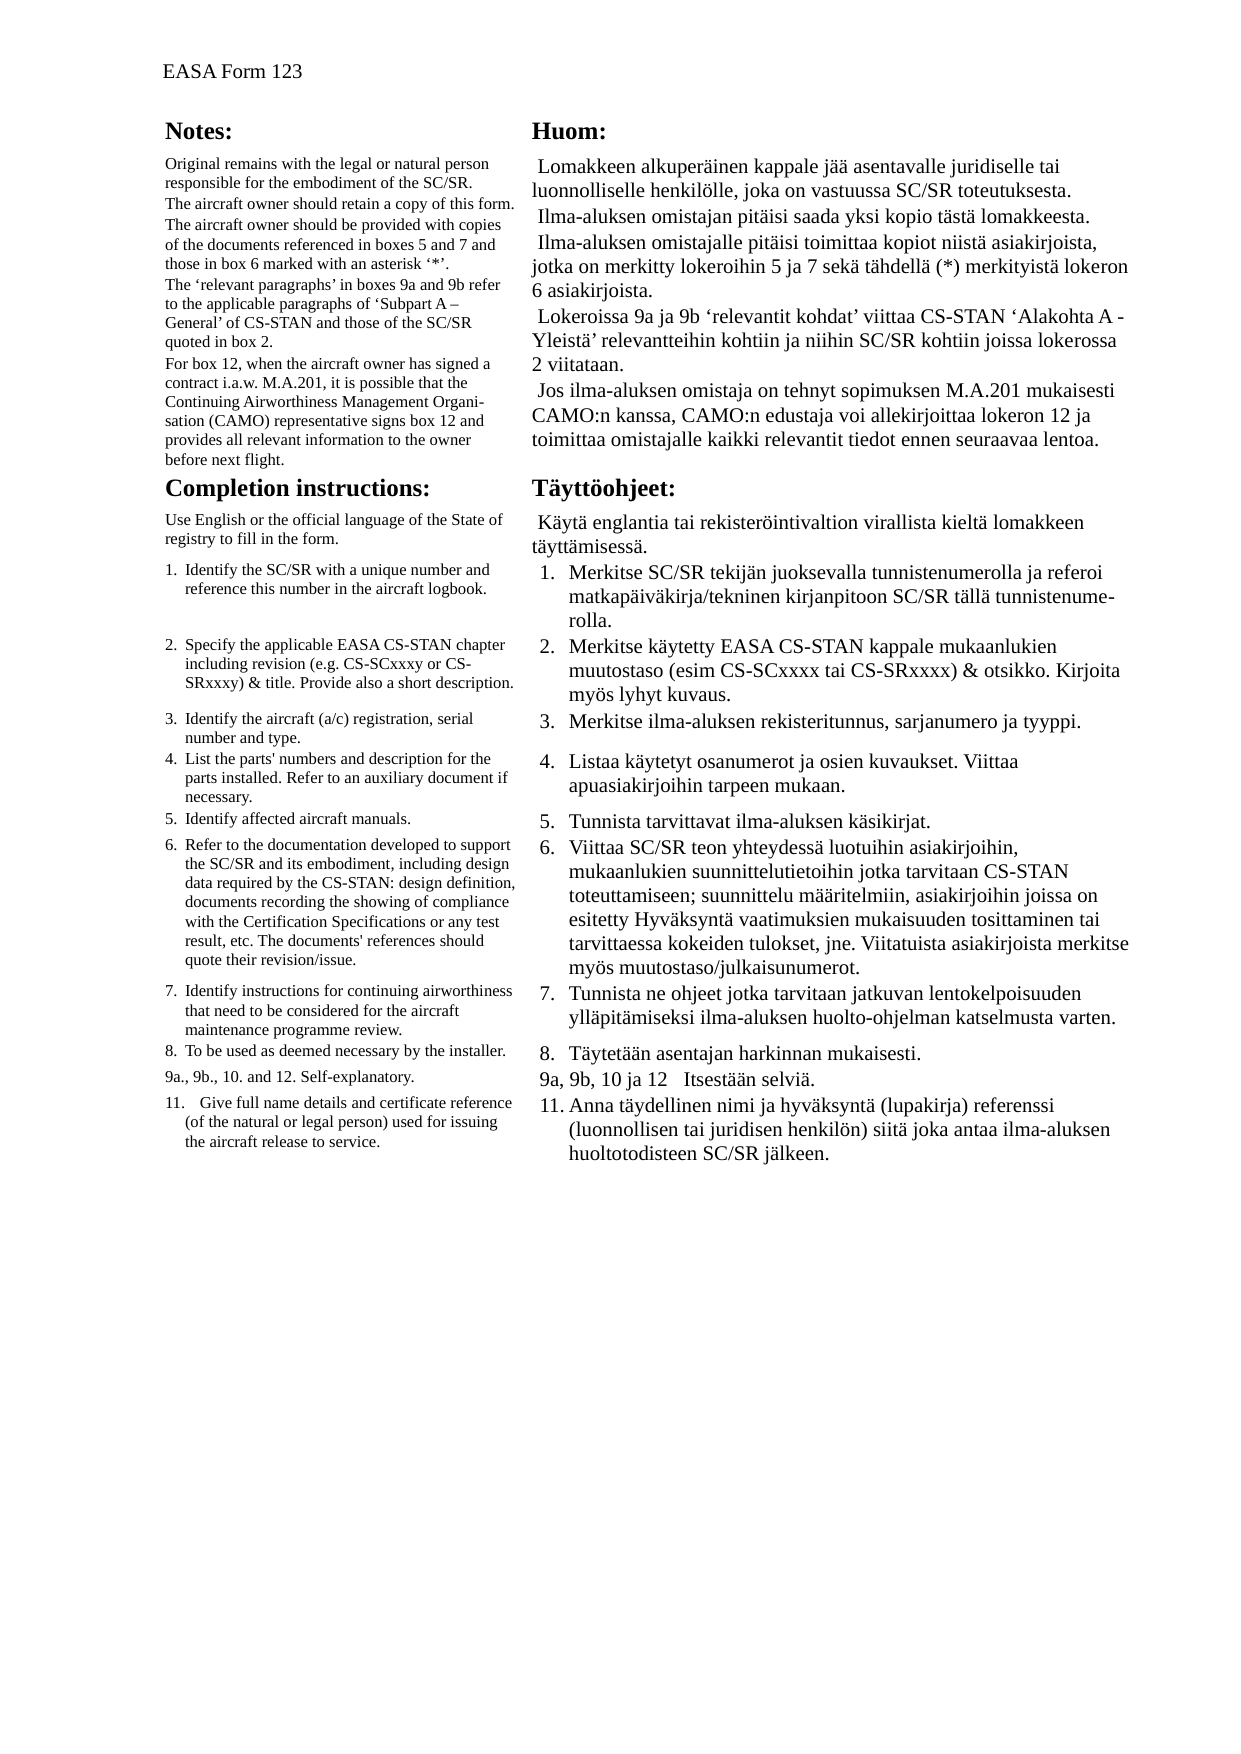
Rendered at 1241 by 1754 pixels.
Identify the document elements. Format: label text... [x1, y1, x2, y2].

table_cell Lomakkeen alkuperäinen kappale jää asentavalle juridiselle tai luonnolliselle henkilölle, joka on vastuussa SC/SR toteutuksesta. Ilma-aluksen omistajan pitäisi saada yksi kopio tästä lomakkeesta. Ilma-aluksen omistajalle pitäisi toimittaa kopiot niistä asiakirjoista, jotka on merkitty lokeroihin 5 ja 7 sekä tähdellä (*) merkityistä loke­ron 6 asiakirjoista. Lokeroissa 9a ja 9b ‘relevantit kohdat’ viittaa CS-STAN ‘Alakohta A - Yleistä’ relevantteihin kohtiin ja niihin SC/SR kohtiin joissa loke­rossa 2 viitataan. Jos ilma-aluksen omistaja on tehnyt sopimuksen M.A.201 mukaisesti CAMO:n kanssa, CAMO:n edustaja voi allekirjoittaa lokeron 12 ja toimittaa omistajalle kaikki relevantit tiedot ennen seuraavaa lentoa. [524, 151, 1137, 468]
table_cell 5. Tunnista tarvittavat ilma-aluksen käsikirjat. [524, 806, 1137, 833]
table_cell 3. Merkitse ilma-aluksen rekisteritunnus, sarjanumero ja tyyppi. [524, 706, 1137, 747]
table_cell 4. Listaa käytetyt osanumerot ja osien kuvaukset. Viittaa apuasiakirjoihin tarpeen mukaan. [524, 747, 1137, 806]
table_cell Täyttöohjeet: [524, 469, 1137, 508]
table_cell 2. Specify the applicable EASA CS-STAN chapter including revision (e.g. CS-SCxxxy or CS-SRxxxy) & title. Provide also a short description. [158, 632, 524, 706]
table_cell 8. Täytetään asentajan harkinnan mukaisesti. [524, 1039, 1137, 1065]
table_cell 1. Identify the SC/SR with a unique number and reference this number in the aircraft logbook. [158, 558, 524, 632]
table_cell Original remains with the legal or natural person responsible for the embodiment of the SC/SR. The aircraft owner should retain a copy of this form. The aircraft owner should be provided with copies of the documents referenced in boxes 5 and 7 and those in box 6 marked with an asterisk ‘*’. The ‘relevant paragraphs’ in boxes 9a and 9b refer to the applicable paragraphs of ‘Subpart A – General’ of CS-STAN and those of the SC/SR quoted in box 2. For box 12, when the aircraft owner has signed a contract i.a.w. M.A.201, it is possible that the Continuing Airworthiness Management Organi­sation (CAMO) representative signs box 12 and provides all relevant information to the owner before next flight. [158, 151, 524, 468]
table_cell 6. Refer to the documentation developed to support the SC/SR and its embodiment, including design data required by the CS-STAN: design defini­tion, documents recording the showing of compliance with the Certification Specifications or any test result, etc. The documents' references should quote their revision/issue. [158, 833, 524, 979]
table_cell 1. Merkitse SC/SR tekijän juoksevalla tunnistenumerolla ja referoi matkapäiväkirja/tekninen kirjanpitoon SC/SR tällä tunnistenume­rolla. [524, 558, 1137, 632]
table_cell 3. Identify the aircraft (a/c) registration, serial number and type. [158, 706, 524, 747]
table_cell 4. List the parts' numbers and description for the parts installed. Refer to an auxiliary document if necessary. [158, 747, 524, 806]
table_cell 8. To be used as deemed necessary by the installer. [158, 1039, 524, 1065]
table_cell Completion instructions: [158, 469, 524, 508]
table_cell 2. Merkitse käytetty EASA CS-STAN kappale mukaanlukien muutostaso (esim CS-SCxxxx tai CS-SRxxxx) & otsikko. Kirjoita myös lyhyt kuvaus. [524, 632, 1137, 706]
table_cell 6. Viittaa SC/SR teon yhteydessä luotuihin asiakirjoihin, mukaanlukien suunnittelutietoihin jotka tarvitaan CS-STAN toteuttamiseen; suunnittelu määritelmiin, asiakirjoihin joissa on esitetty Hyväksyntä vaatimuksien mukaisuuden tosittaminen tai tarvittaessa kokeiden tulokset, jne. Viitatuista asiakirjoista merkitse myös muutostaso/julkaisunumerot. [524, 833, 1137, 979]
table_cell 11. Anna täydellinen nimi ja hyväksyntä (lupakirja) referenssi (luonnollisen tai juridisen henkilön) siitä joka antaa ilma-aluksen huolto­todisteen SC/SR jälkeen. [524, 1091, 1137, 1165]
table_cell Käytä englantia tai rekisteröintivaltion virallista kieltä lomakkeen täyttämisessä. [524, 508, 1137, 558]
table_cell 7. Tunnista ne ohjeet jotka tarvitaan jatkuvan lentokelpoisuuden ylläpitämiseksi ilma-aluksen huolto-ohjelman katselmusta varten. [524, 979, 1137, 1039]
table_cell 7. Identify instructions for continuing airworthiness that need to be considered for the aircraft maintenance programme review. [158, 979, 524, 1039]
table_cell 9a, 9b, 10 ja 12 Itsestään selviä. [524, 1065, 1137, 1091]
table_header Notes: [158, 112, 524, 151]
table_cell 5. Identify affected aircraft manuals. [158, 806, 524, 833]
table_cell 11. Give full name details and certificate reference (of the natural or legal person) used for issuing the aircraft release to service. [158, 1091, 524, 1165]
table_cell 9a., 9b., 10. and 12. Self-explanatory. [158, 1065, 524, 1091]
table_header Huom: [524, 112, 1137, 151]
table_cell Use English or the official language of the State of registry to fill in the form. [158, 508, 524, 558]
